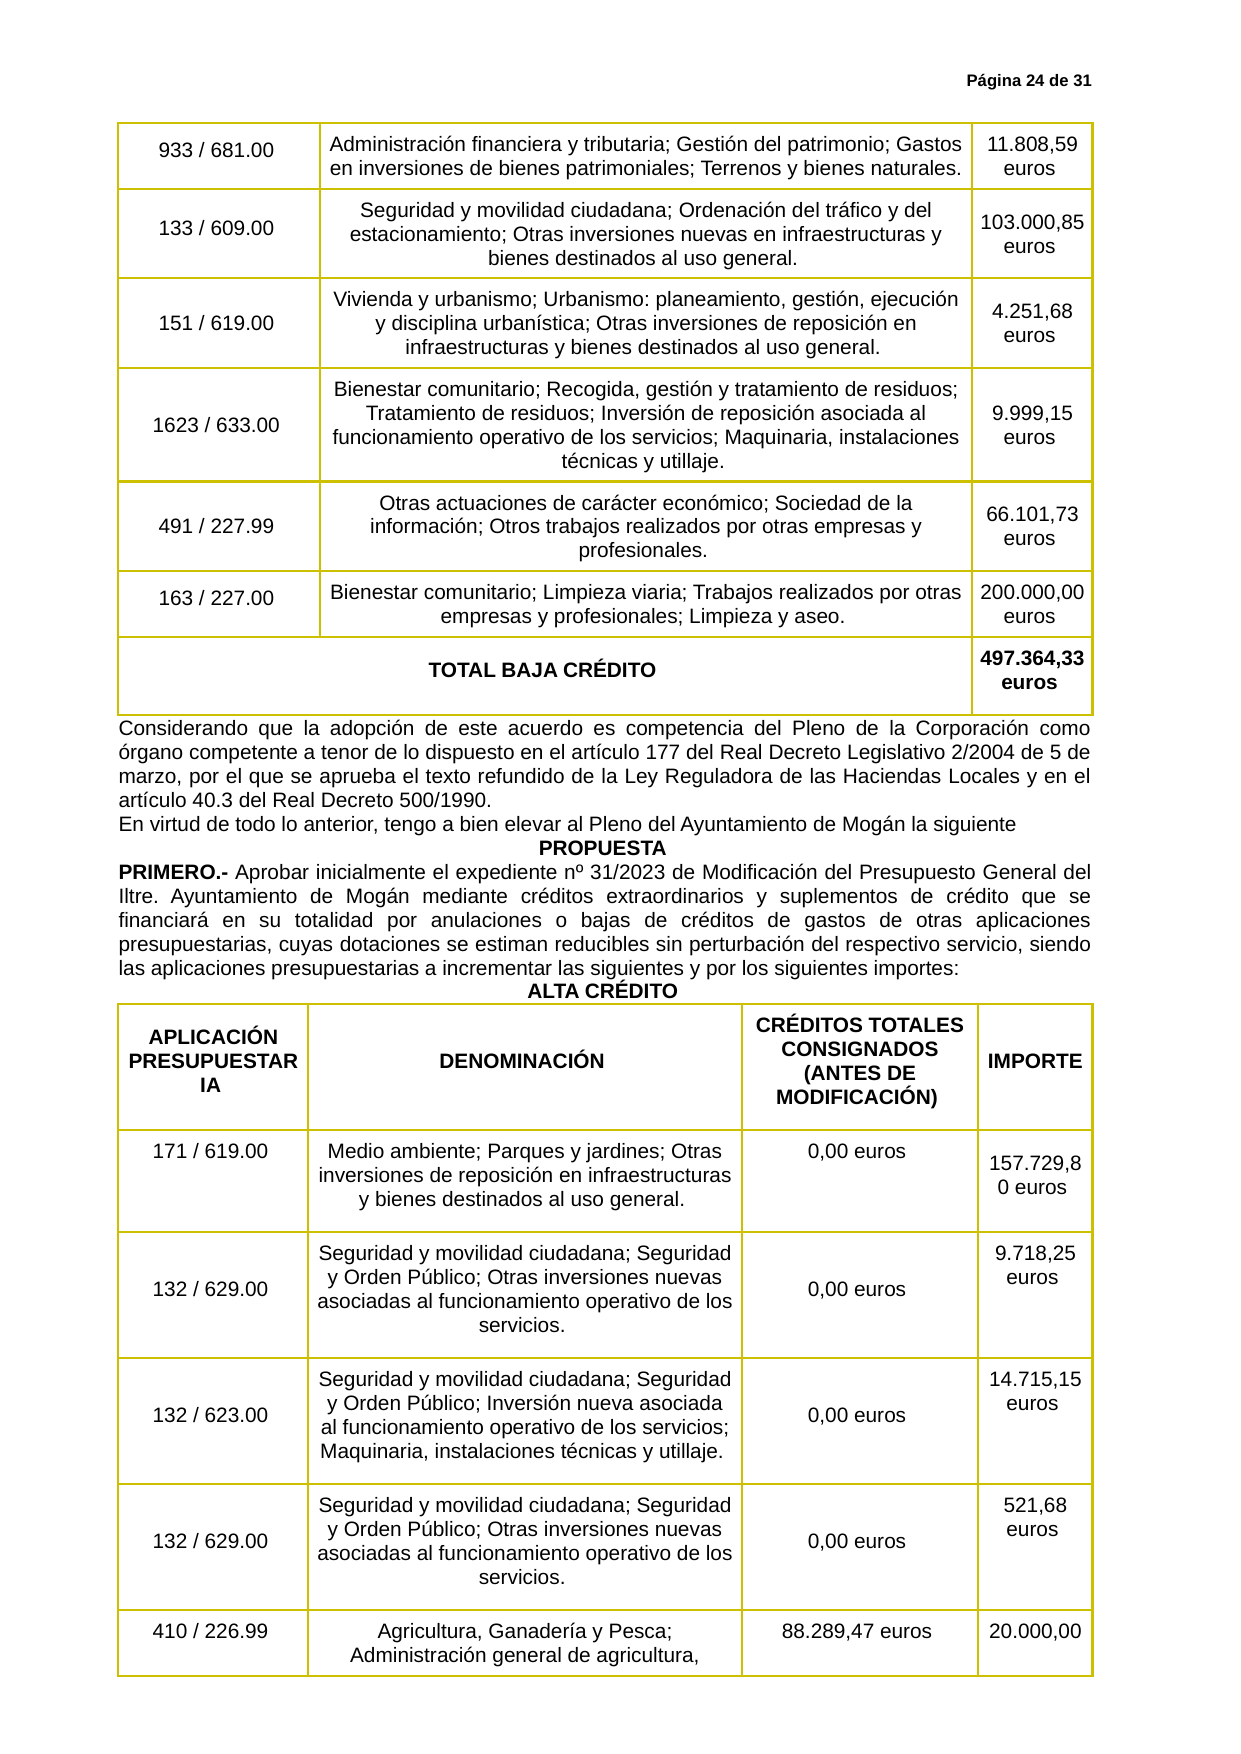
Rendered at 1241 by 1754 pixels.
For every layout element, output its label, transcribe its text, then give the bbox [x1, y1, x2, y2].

table_cell 491 / 227.99 [119, 483, 319, 570]
table_cell 132 / 623.00 [119, 1359, 307, 1483]
table_cell Seguridad y movilidad ciudadana; Seguridad y Orden Público; Otras inversiones nuevas asociadas al funcionamiento operativo de los servicios. [309, 1233, 741, 1357]
table_cell Administración financiera y tributaria; Gestión del patrimonio; Gastos en inversiones de bienes patrimoniales; Terrenos y bienes naturales. [321, 124, 971, 188]
table_cell 133 / 609.00 [119, 190, 319, 277]
table_cell 88.289,47 euros [743, 1611, 977, 1674]
table_header APLICACIÓN PRESUPUESTARIA [119, 1005, 307, 1129]
table_cell 9.999,15 euros [973, 369, 1091, 480]
table_cell 20.000,00 [979, 1611, 1091, 1674]
table_cell 933 / 681.00 [119, 124, 319, 188]
table_cell 66.101,73 euros [973, 483, 1091, 570]
text En virtud de todo lo anterior, tengo a bien elevar al Pleno del Ayuntamiento de Mogán la siguiente [118, 812, 1092, 836]
table_cell 132 / 629.00 [119, 1233, 307, 1357]
table_cell 171 / 619.00 [119, 1131, 307, 1231]
table_cell 200.000,00 euros [973, 572, 1091, 636]
table_cell Bienestar comunitario; Limpieza viaria; Trabajos realizados por otras empresas y profesionales; Limpieza y aseo. [321, 572, 971, 636]
table_header IMPORTE [979, 1005, 1091, 1129]
table_cell 157.729,80 euros [979, 1131, 1091, 1231]
table_cell 0,00 euros [743, 1233, 977, 1357]
table_header DENOMINACIÓN [309, 1005, 741, 1129]
table_cell Otras actuaciones de carácter económico; Sociedad de la información; Otros trabajos realizados por otras empresas y profesionales. [321, 483, 971, 570]
table_cell Seguridad y movilidad ciudadana; Ordenación del tráfico y del estacionamiento; Otras inversiones nuevas en infraestructuras y bienes destinados al uso general. [321, 190, 971, 277]
text PRIMERO.- Aprobar inicialmente el expediente nº 31/2023 de Modificación del Presupuesto General del Iltre. Ayuntamiento de Mogán mediante créditos extraordinarios y suplementos de crédito que se financiará en su totalidad por anulaciones o bajas de créditos de gastos de otras aplicaciones presupuestarias, cuyas dotaciones se estiman reducibles sin perturbación del respectivo servicio, siendo las aplicaciones presupuestarias a incrementar las siguientes y por los siguientes importes: [118, 859, 1092, 979]
table_cell Medio ambiente; Parques y jardines; Otras inversiones de reposición en infraestructuras y bienes destinados al uso general. [309, 1131, 741, 1231]
table_cell 0,00 euros [743, 1359, 977, 1483]
table_cell TOTAL BAJA CRÉDITO [119, 638, 971, 714]
text Considerando que la adopción de este acuerdo es competencia del Pleno de la Corporación como órgano competente a tenor de lo dispuesto en el artículo 177 del Real Decreto Legislativo 2/2004 de 5 de marzo, por el que se aprueba el texto refundido de la Ley Reguladora de las Haciendas Locales y en el artículo 40.3 del Real Decreto 500/1990. [118, 716, 1092, 812]
table_cell 521,68 euros [979, 1485, 1091, 1609]
table_cell 4.251,68 euros [973, 279, 1091, 367]
text ALTA CRÉDITO [118, 979, 1092, 1003]
table_cell Seguridad y movilidad ciudadana; Seguridad y Orden Público; Inversión nueva asociada al funcionamiento operativo de los servicios; Maquinaria, instalaciones técnicas y utillaje. [309, 1359, 741, 1483]
table_cell 1623 / 633.00 [119, 369, 319, 480]
table_cell 14.715,15 euros [979, 1359, 1091, 1483]
table_cell 0,00 euros [743, 1131, 977, 1231]
table_cell Vivienda y urbanismo; Urbanismo: planeamiento, gestión, ejecución y disciplina urbanística; Otras inversiones de reposición en infraestructuras y bienes destinados al uso general. [321, 279, 971, 367]
table_cell Bienestar comunitario; Recogida, gestión y tratamiento de residuos; Tratamiento de residuos; Inversión de reposición asociada al funcionamiento operativo de los servicios; Maquinaria, instalaciones técnicas y utillaje. [321, 369, 971, 480]
table_cell 151 / 619.00 [119, 279, 319, 367]
table_cell 497.364,33 euros [973, 638, 1091, 714]
table_cell 103.000,85 euros [973, 190, 1091, 277]
table_cell 9.718,25 euros [979, 1233, 1091, 1357]
text PROPUESTA [118, 836, 1092, 859]
table_cell 410 / 226.99 [119, 1611, 307, 1674]
table_cell 132 / 629.00 [119, 1485, 307, 1609]
table_cell Agricultura, Ganadería y Pesca; Administración general de agricultura, [309, 1611, 741, 1674]
table_cell 163 / 227.00 [119, 572, 319, 636]
table_cell Seguridad y movilidad ciudadana; Seguridad y Orden Público; Otras inversiones nuevas asociadas al funcionamiento operativo de los servicios. [309, 1485, 741, 1609]
table_header CRÉDITOS TOTALES CONSIGNADOS (ANTES DE MODIFICACIÓN) [743, 1005, 977, 1129]
table_cell 0,00 euros [743, 1485, 977, 1609]
table_cell 11.808,59 euros [973, 124, 1091, 188]
